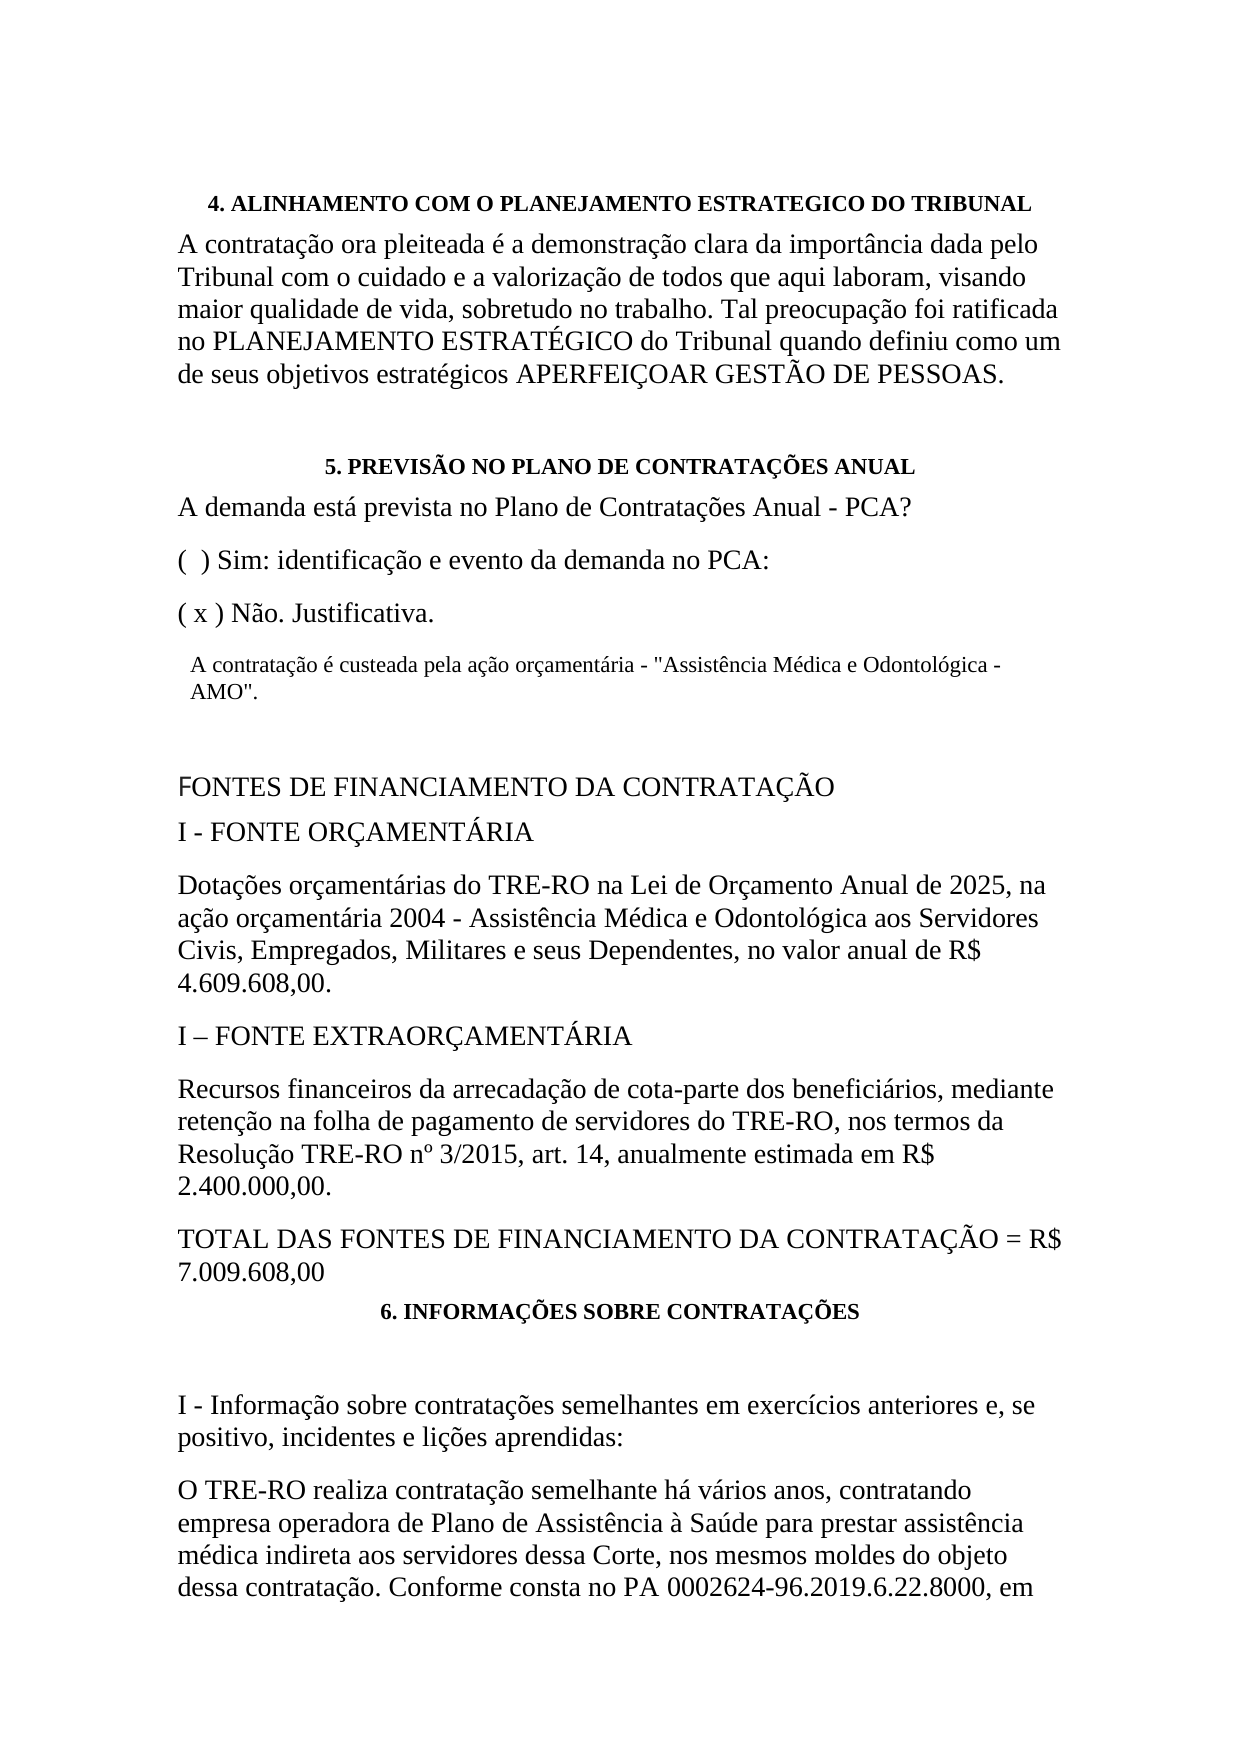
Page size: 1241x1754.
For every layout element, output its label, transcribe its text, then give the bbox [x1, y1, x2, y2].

text ( ) Sim: identificação e evento da demanda no PCA: [177, 543, 1063, 575]
text 6. INFORMAÇÕES SOBRE CONTRATAÇÕES [183, 1298, 1057, 1324]
text Recursos financeiros da arrecadação de cota-parte dos beneficiários, mediante retenção na folha de pagamento de servidores do TRE-RO, nos termos da Resolução TRE-RO nº 3/2015, art. 14, anualmente estimada em R$ 2.400.000,00. [177, 1072, 1063, 1202]
text I - Informação sobre contratações semelhantes em exercícios anteriores e, se positivo, incidentes e lições aprendidas: [177, 1388, 1063, 1452]
text 5. PREVISÃO NO PLANO DE CONTRATAÇÕES ANUAL [183, 453, 1057, 479]
text A contratação ora pleiteada é a demonstração clara da importância dada pelo Tribunal com o cuidado e a valorização de todos que aqui laboram, visando maior qualidade de vida, sobretudo no trabalho. Tal preocupação foi ratificada no PLANEJAMENTO ESTRATÉGICO do Tribunal quando definiu como um de seus objetivos estratégicos APERFEIÇOAR GESTÃO DE PESSOAS. [177, 227, 1063, 389]
text FONTES DE FINANCIAMENTO DA CONTRATAÇÃO [177, 768, 1063, 805]
text O TRE-RO realiza contratação semelhante há vários anos, contratando empresa operadora de Plano de Assistência à Saúde para prestar assistência médica indireta aos servidores dessa Corte, nos mesmos moldes do objeto dessa contratação. Conforme consta no PA 0002624-96.2019.6.22.8000, em [177, 1473, 1063, 1603]
text A contratação é custeada pela ação orçamentária - "Assistência Médica e Odontológica - AMO". [190, 651, 1051, 704]
text 4. ALINHAMENTO COM O PLANEJAMENTO ESTRATEGICO DO TRIBUNAL [183, 190, 1057, 217]
text TOTAL DAS FONTES DE FINANCIAMENTO DA CONTRATAÇÃO = R$ 7.009.608,00 [177, 1222, 1063, 1287]
text Dotações orçamentárias do TRE-RO na Lei de Orçamento Anual de 2025, na ação orçamentária 2004 - Assistência Médica e Odontológica aos Servidores Civis, Empregados, Militares e seus Dependentes, no valor anual de R$ 4.609.608,00. [177, 868, 1063, 998]
text I - FONTE ORÇAMENTÁRIA [177, 815, 1063, 848]
text I – FONTE EXTRAORÇAMENTÁRIA [177, 1019, 1063, 1051]
text ( x ) Não. Justificativa. [177, 596, 1063, 628]
text A demanda está prevista no Plano de Contratações Anual - PCA? [177, 489, 1063, 522]
